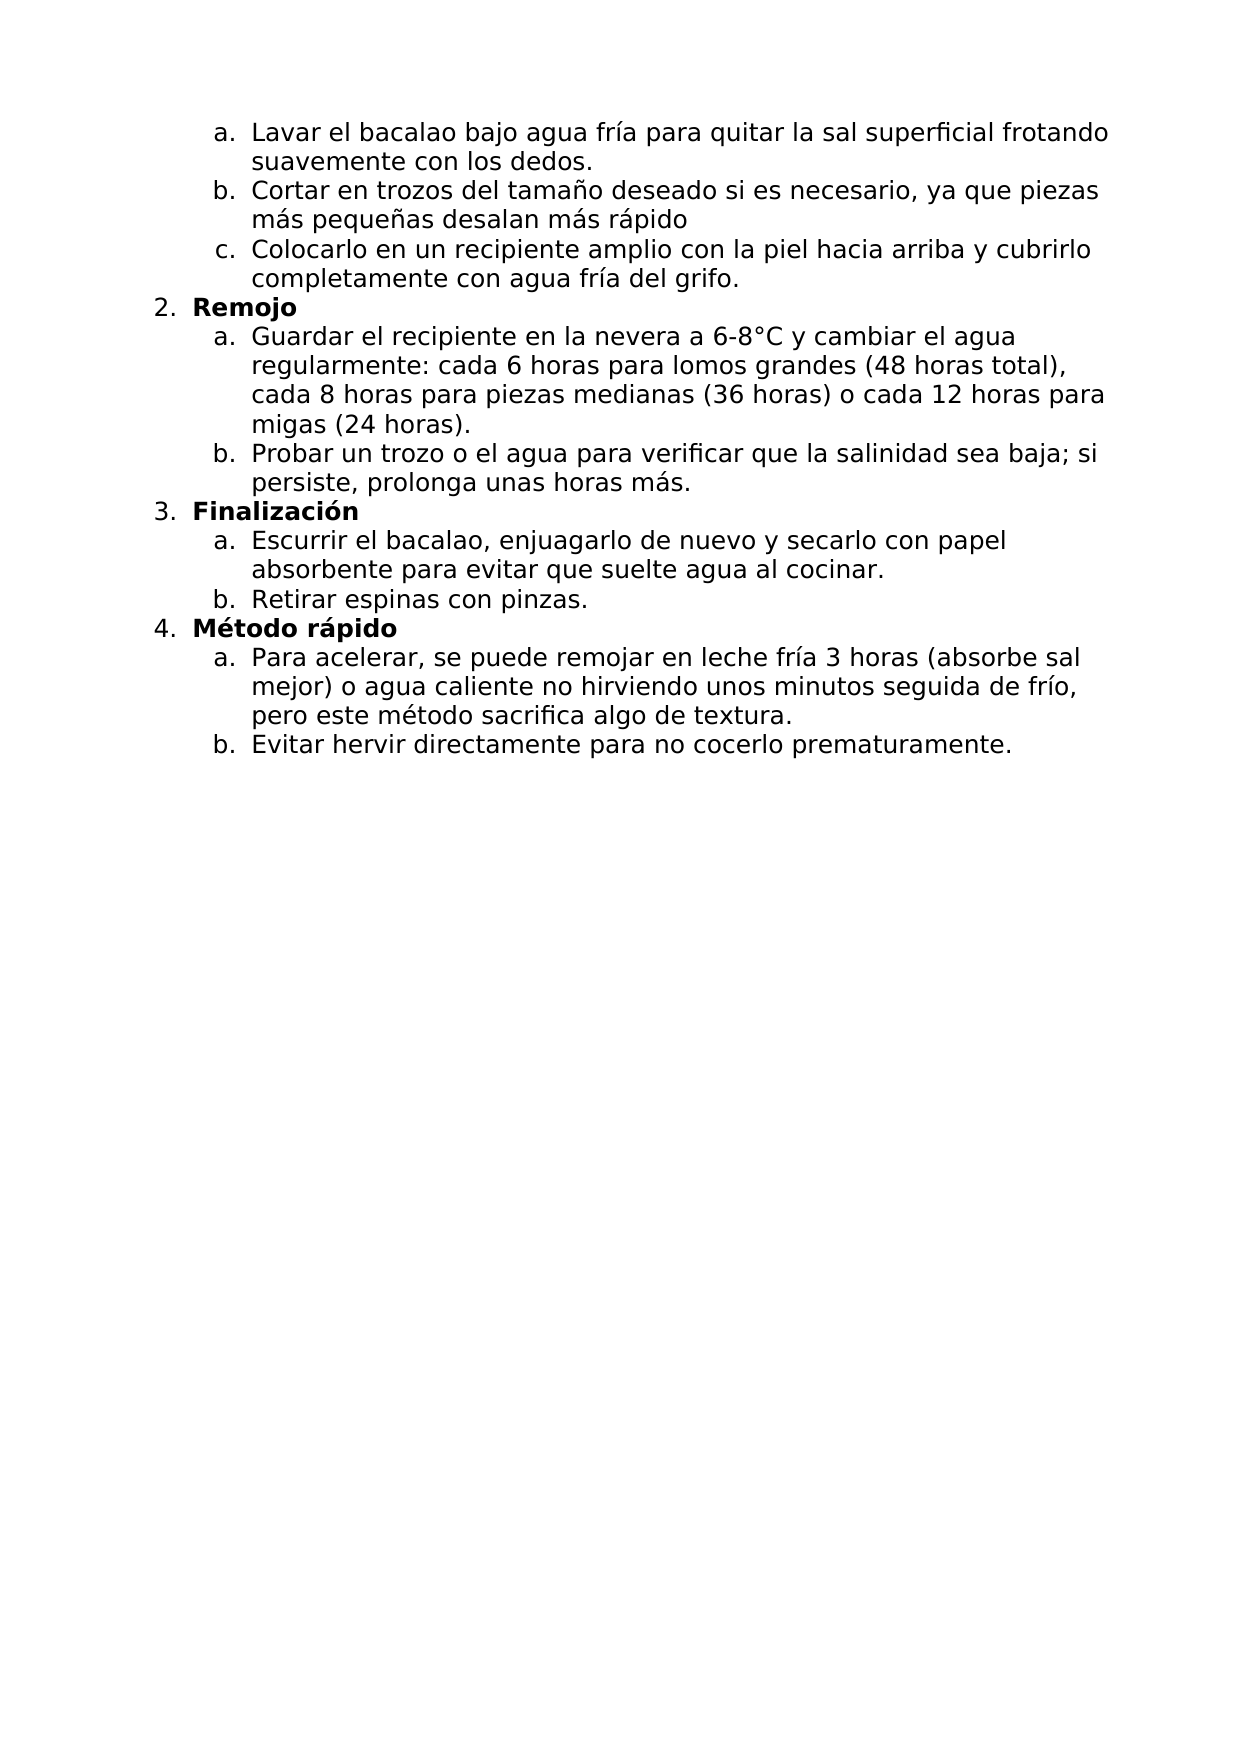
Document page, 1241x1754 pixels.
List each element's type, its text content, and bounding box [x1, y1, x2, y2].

list Para acelerar, se puede remojar en leche fría 3 horas (absorbe sal mejor) o agua caliente no hirviendo unos minutos seguida de frío, pero este método sacrifica algo de textura. [236, 643, 1122, 731]
list Método rápido [177, 614, 1122, 643]
list Probar un trozo o el agua para verificar que la salinidad sea baja; si persiste, prolonga unas horas más. [236, 439, 1122, 497]
list Guardar el recipiente en la nevera a 6-8°C y cambiar el agua regularmente: cada 6 horas para lomos grandes (48 horas total), cada 8 horas para piezas medianas (36 horas) o cada 12 horas para migas (24 horas). [236, 322, 1122, 439]
list Finalización [177, 497, 1122, 526]
list Evitar hervir directamente para no cocerlo prematuramente. [236, 731, 1122, 760]
list Remojo [177, 293, 1122, 322]
list Retirar espinas con pinzas. [236, 585, 1122, 614]
list Lavar el bacalao bajo agua fría para quitar la sal superficial frotando suavemente con los dedos. [236, 118, 1122, 176]
list Cortar en trozos del tamaño deseado si es necesario, ya que piezas más pequeñas desalan más rápido [236, 176, 1122, 235]
list Escurrir el bacalao, enjuagarlo de nuevo y secarlo con papel absorbente para evitar que suelte agua al cocinar. [236, 526, 1122, 585]
list Colocarlo en un recipiente amplio con la piel hacia arriba y cubrirlo completamente con agua fría del grifo. [236, 235, 1122, 293]
